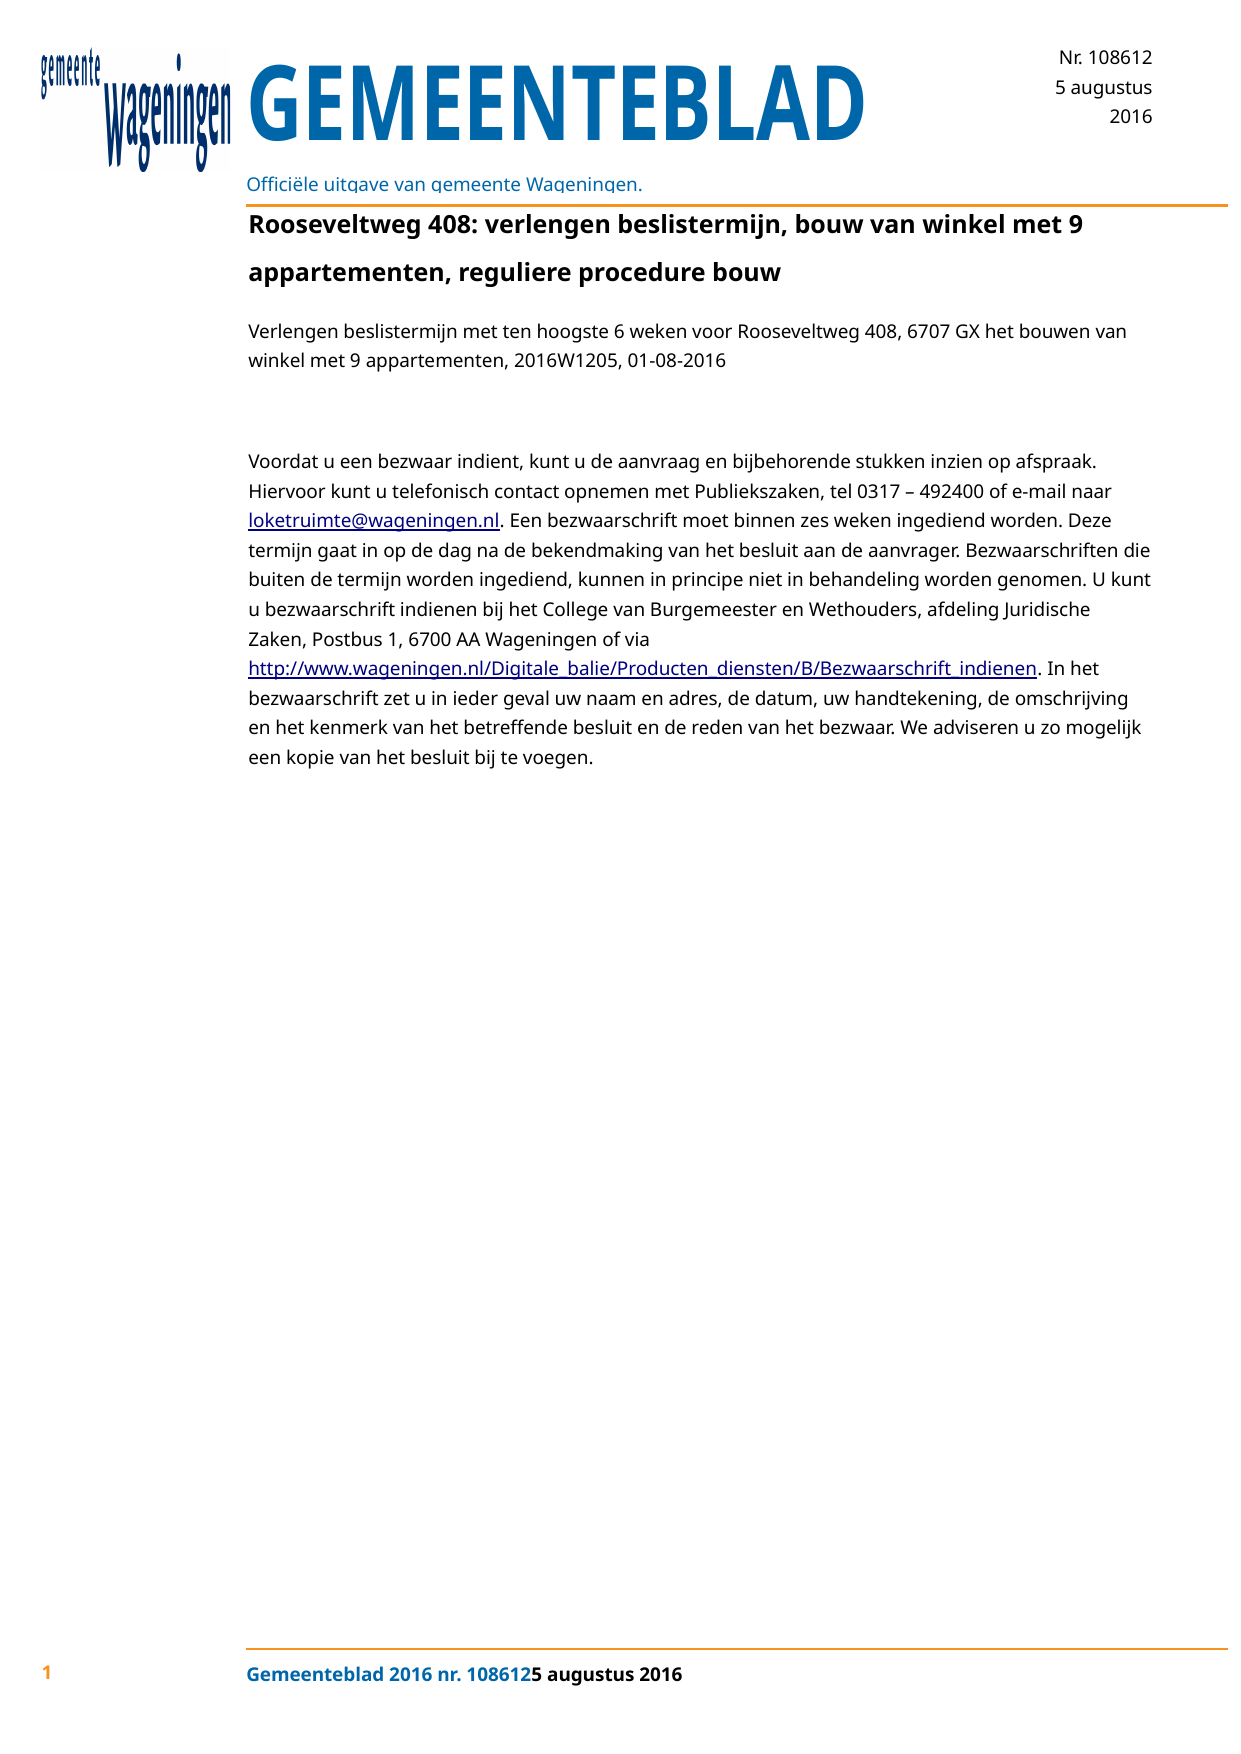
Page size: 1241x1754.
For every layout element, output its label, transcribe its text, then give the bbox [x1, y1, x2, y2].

picture [41, 47, 231, 172]
text Rooseveltweg 408: verlengen beslistermijn, bouw van winkel met 9 appartementen, reguliere procedure bouw [248, 207, 1152, 288]
text Verlengen beslistermijn met ten hoogste 6 weken voor Rooseveltweg 408, 6707 GX het bouwen van winkel met 9 appartementen, 2016W1205, 01-08-2016 [248, 318, 1152, 373]
text Voordat u een bezwaar indient, kunt u de aanvraag en bijbehorende stukken inzien op afspraak. Hiervoor kunt u telefonisch contact opnemen met Publiekszaken, tel 0317 – 492400 of e-mail naar loketruimte@wageningen.nl. Een bezwaarschrift moet binnen zes weken ingediend worden. Deze termijn gaat in op de dag na de bekendmaking van het besluit aan de aanvrager. Bezwaarschriften die buiten de termijn worden ingediend, kunnen in principe niet in behandeling worden genomen. U kunt u bezwaarschrift indienen bij het College van Burgemeester en Wethouders, afdeling Juridische Zaken, Postbus 1, 6700 AA Wageningen of via http://www.wageningen.nl/Digitale_balie/Producten_diensten/B/Bezwaarschrift_indienen. In het bezwaarschrift zet u in ieder geval uw naam en adres, de datum, uw handtekening, de omschrijving en het kenmerk van het betreffende besluit en de reden van het bezwaar. We adviseren u zo mogelijk een kopie van het besluit bij te voegen. [248, 448, 1152, 770]
